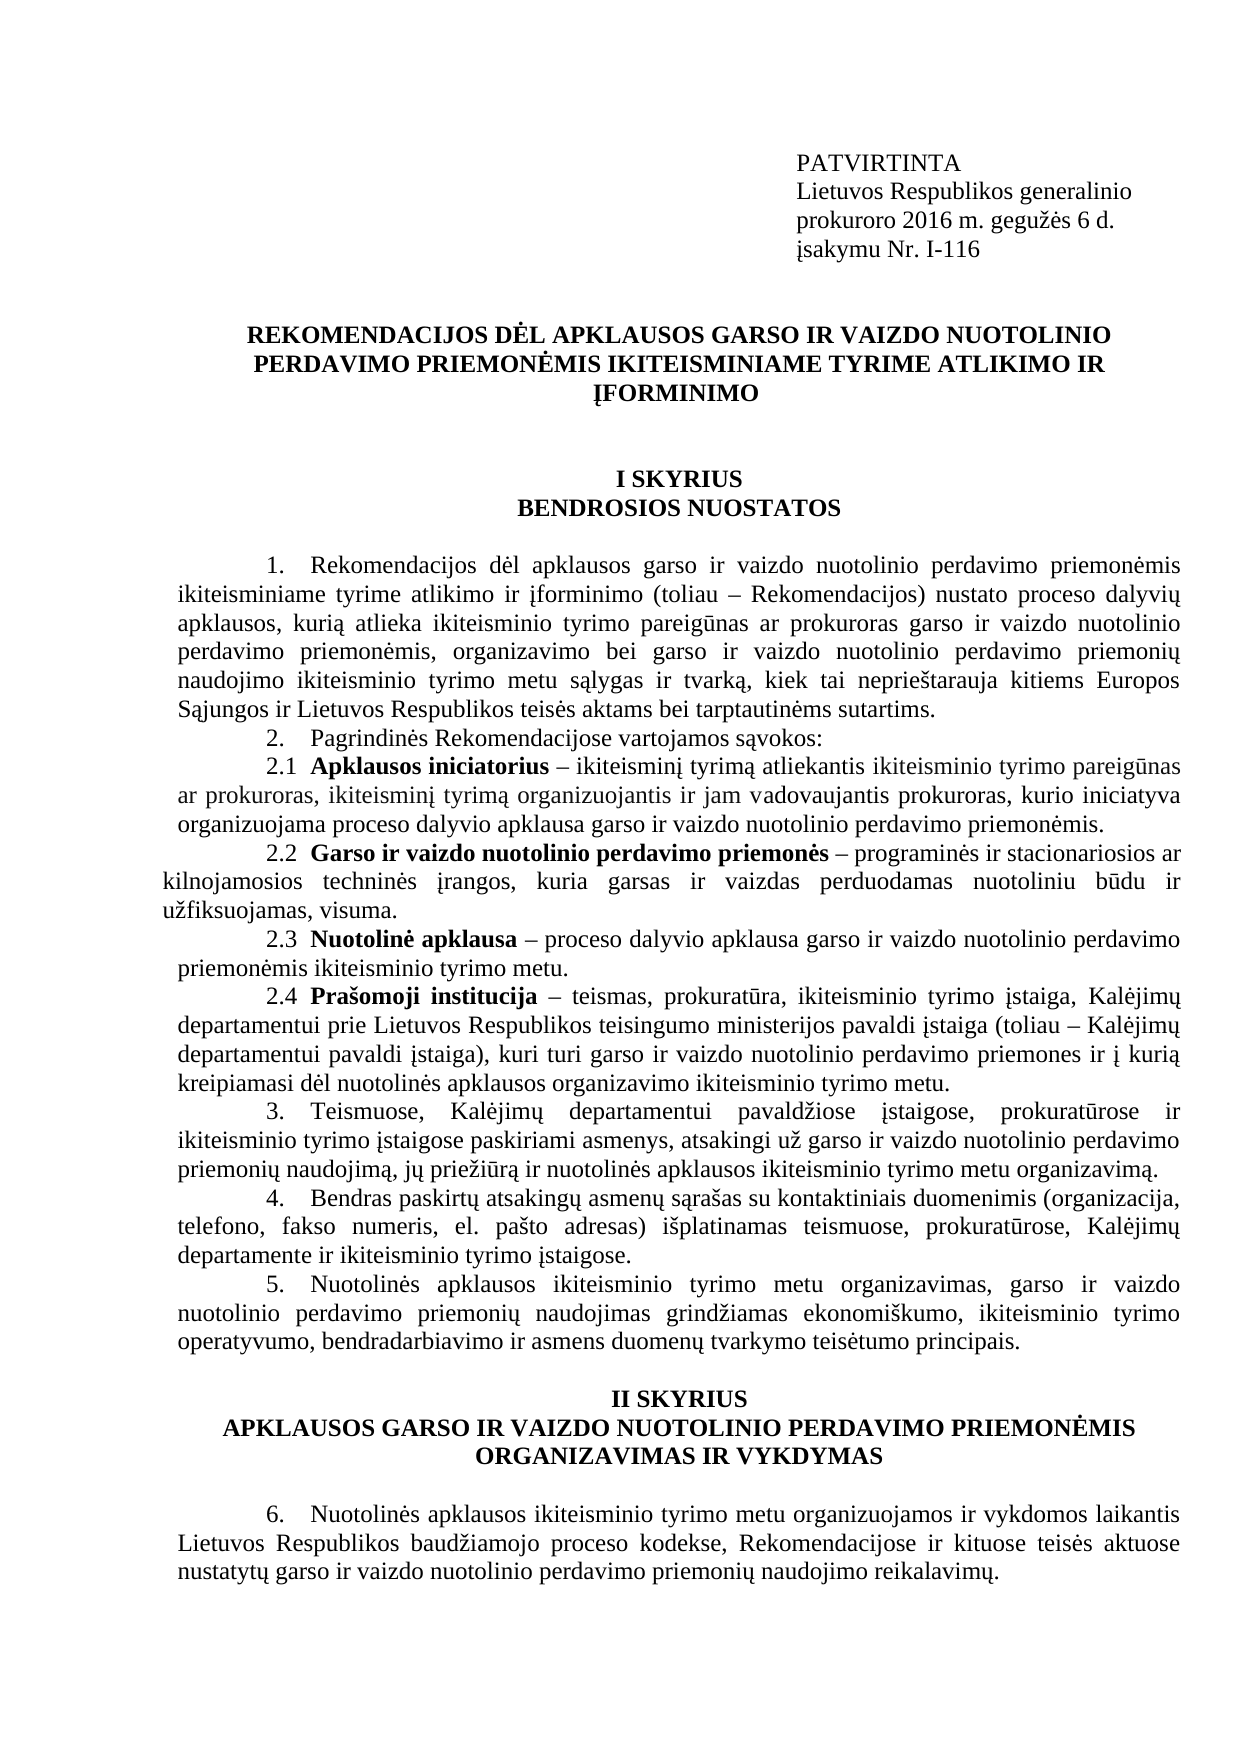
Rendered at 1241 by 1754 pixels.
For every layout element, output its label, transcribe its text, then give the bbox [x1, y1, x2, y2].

text prokuroro 2016 m. gegužės 6 d. [177, 205, 1181, 234]
text BENDROSIOS NUOSTATOS [177, 493, 1181, 521]
text 6. Nuotolinės apklausos ikiteisminio tyrimo metu organizuojamos ir vykdomos laikantis Lietuvos Respublikos baudžiamojo proceso kodekse, Rekomendacijose ir kituose teisės aktuose nustatytų garso ir vaizdo nuotolinio perdavimo priemonių naudojimo reikalavimų. [177, 1499, 1181, 1585]
text įsakymu Nr. I-116 [177, 234, 1181, 263]
text PATVIRTINTA [661, 148, 1181, 176]
text Lietuvos Respublikos generalinio [177, 176, 1181, 205]
text REKOMENDACIJOS DĖL APKLAUSOS GARSO IR VAIZDO NUOTOLINIO PERDAVIMO PRIEMONĖMIS IKITEISMINIAME TYRIME ATLIKIMO IR ĮFORMINIMO [177, 320, 1181, 406]
text II SKYRIUS [177, 1384, 1181, 1413]
text 2.4 Prašomoji institucija – teismas, prokuratūra, ikiteisminio tyrimo įstaiga, Kalėjimų departamentui prie Lietuvos Respublikos teisingumo ministerijos pavaldi įstaiga (toliau – Kalėjimų departamentui pavaldi įstaiga), kuri turi garso ir vaizdo nuotolinio perdavimo priemones ir į kurią kreipiamasi dėl nuotolinės apklausos organizavimo ikiteisminio tyrimo metu. [177, 981, 1181, 1096]
text 2.3 Nuotolinė apklausa – proceso dalyvio apklausa garso ir vaizdo nuotolinio perdavimo priemonėmis ikiteisminio tyrimo metu. [177, 924, 1181, 981]
text 5. Nuotolinės apklausos ikiteisminio tyrimo metu organizavimas, garso ir vaizdo nuotolinio perdavimo priemonių naudojimas grindžiamas ekonomiškumo, ikiteisminio tyrimo operatyvumo, bendradarbiavimo ir asmens duomenų tvarkymo teisėtumo principais. [177, 1269, 1181, 1355]
text 3. Teismuose, Kalėjimų departamentui pavaldžiose įstaigose, prokuratūrose ir ikiteisminio tyrimo įstaigose paskiriami asmenys, atsakingi už garso ir vaizdo nuotolinio perdavimo priemonių naudojimą, jų priežiūrą ir nuotolinės apklausos ikiteisminio tyrimo metu organizavimą. [177, 1096, 1181, 1183]
text 2.2 Garso ir vaizdo nuotolinio perdavimo priemonės – programinės ir stacionariosios ar kilnojamosios techninės įrangos, kuria garsas ir vaizdas perduodamas nuotoliniu būdu ir užfiksuojamas, visuma. [162, 838, 1181, 924]
text I SKYRIUS [177, 464, 1181, 493]
text 2.1 Apklausos iniciatorius – ikiteisminį tyrimą atliekantis ikiteisminio tyrimo pareigūnas ar prokuroras, ikiteisminį tyrimą organizuojantis ir jam vadovaujantis prokuroras, kurio iniciatyva organizuojama proceso dalyvio apklausa garso ir vaizdo nuotolinio perdavimo priemonėmis. [177, 751, 1181, 838]
text 4. Bendras paskirtų atsakingų asmenų sąrašas su kontaktiniais duomenimis (organizacija, telefono, fakso numeris, el. pašto adresas) išplatinamas teismuose, prokuratūrose, Kalėjimų departamente ir ikiteisminio tyrimo įstaigose. [177, 1183, 1181, 1269]
text APKLAUSOS GARSO IR VAIZDO NUOTOLINIO PERDAVIMO PRIEMONĖMIS ORGANIZAVIMAS IR VYKDYMAS [177, 1413, 1181, 1470]
text 2. Pagrindinės Rekomendacijose vartojamos sąvokos: [177, 723, 1181, 751]
text 1. Rekomendacijos dėl apklausos garso ir vaizdo nuotolinio perdavimo priemonėmis ikiteisminiame tyrime atlikimo ir įforminimo (toliau – Rekomendacijos) nustato proceso dalyvių apklausos, kurią atlieka ikiteisminio tyrimo pareigūnas ar prokuroras garso ir vaizdo nuotolinio perdavimo priemonėmis, organizavimo bei garso ir vaizdo nuotolinio perdavimo priemonių naudojimo ikiteisminio tyrimo metu sąlygas ir tvarką, kiek tai neprieštarauja kitiems Europos Sąjungos ir Lietuvos Respublikos teisės aktams bei tarptautinėms sutartims. [177, 550, 1181, 723]
